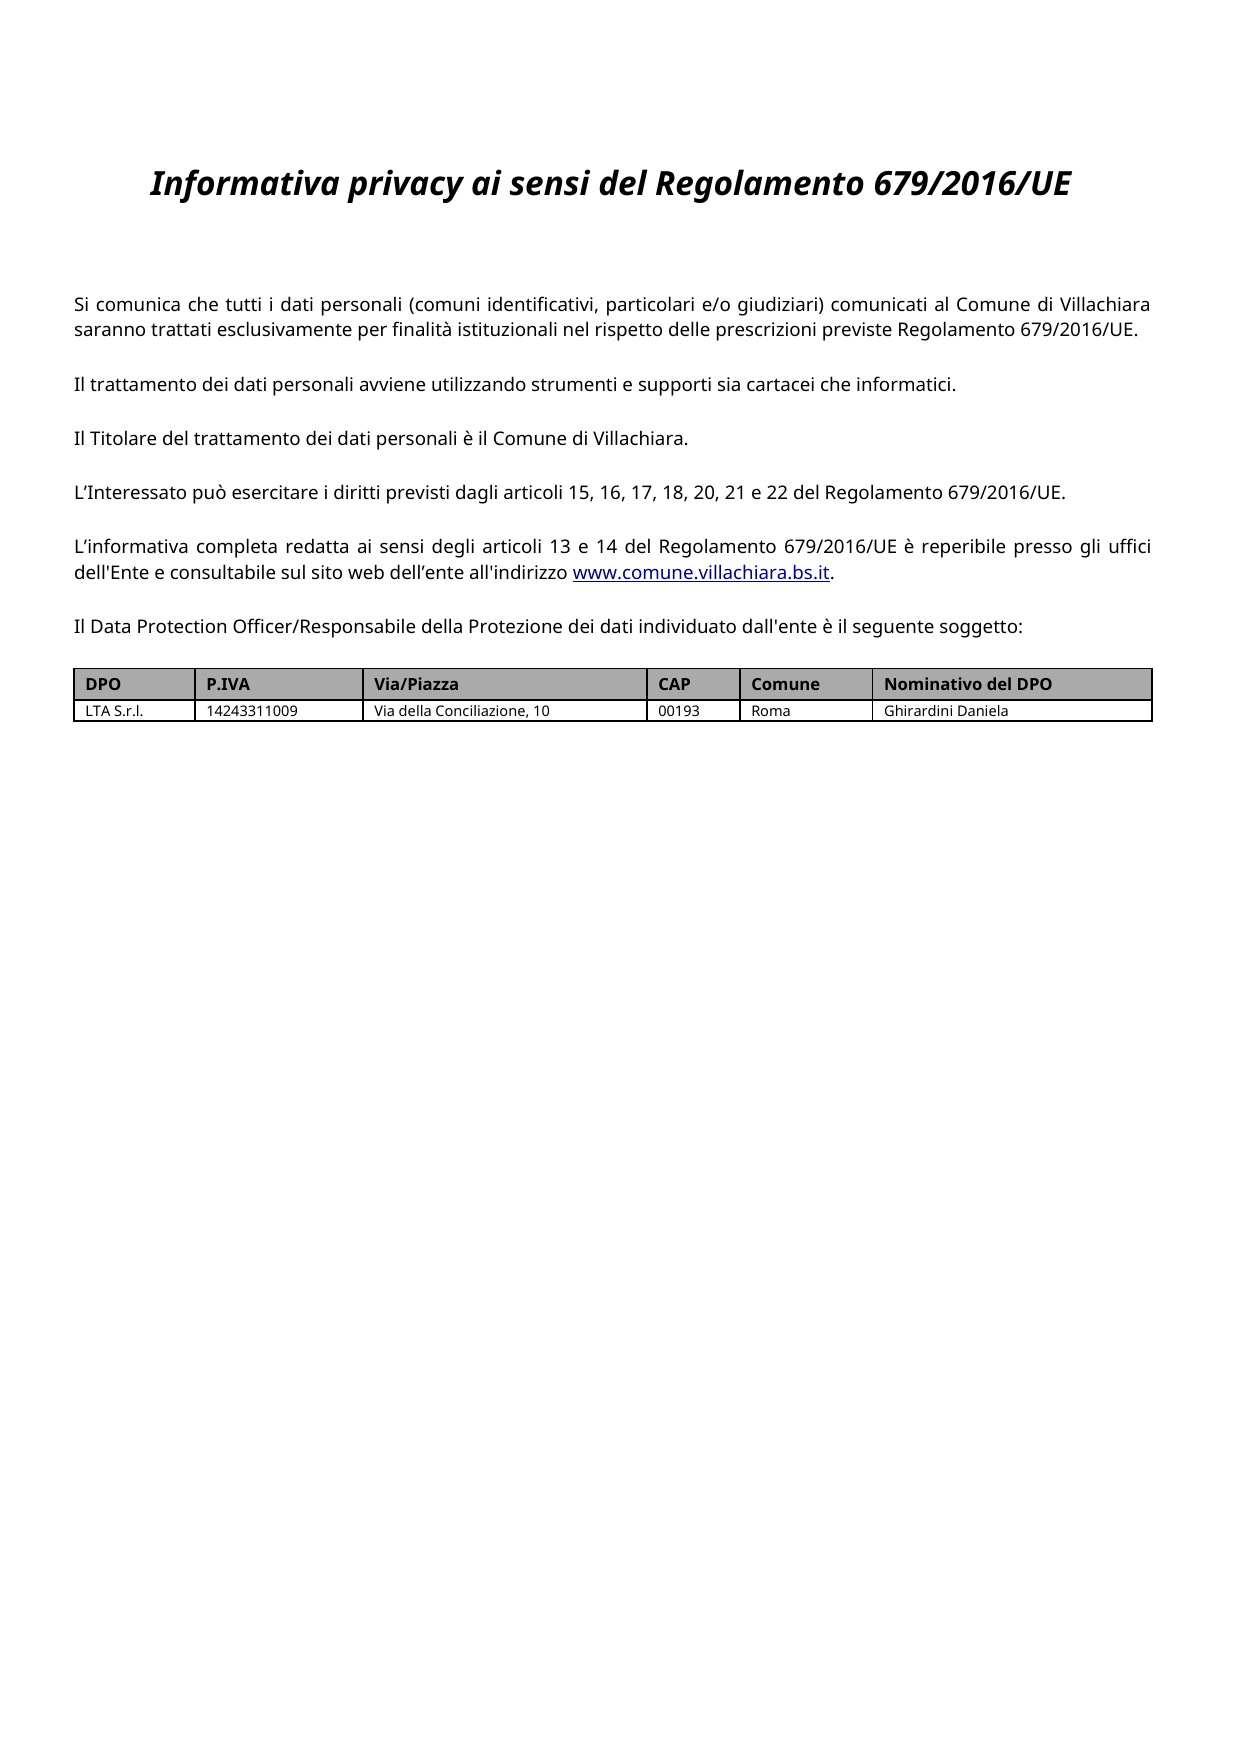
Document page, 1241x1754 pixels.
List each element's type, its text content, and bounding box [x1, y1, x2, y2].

table_cell Ghirardini Daniela [873, 701, 1151, 720]
text L’Interessato può esercitare i diritti previsti dagli articoli 15, 16, 17, 18, 20, 21 e 22 del Regolamento 679/2016/UE. [74, 451, 1152, 505]
text L’informativa completa redatta ai sensi degli articoli 13 e 14 del Regolamento 679/2016/UE è reperibile presso gli uffici dell'Ente e consultabile sul sito web dell’ente all'indirizzo www.comune.villachiara.bs.it. [74, 505, 1152, 585]
table_header Comune [741, 669, 872, 699]
text Informativa privacy ai sensi del Regolamento 679/2016/UE [74, 159, 1152, 205]
table_header DPO [75, 669, 194, 699]
text Il Titolare del trattamento dei dati personali è il Comune di Villachiara. [74, 396, 1152, 451]
table_header CAP [648, 669, 739, 699]
table_header Via/Piazza [364, 669, 646, 699]
text Il Data Protection Officer/Responsabile della Protezione dei dati individuato dall'ente è il seguente soggetto: [74, 585, 1152, 639]
text Si comunica che tutti i dati personali (comuni identificativi, particolari e/o giudiziari) comunicati al Comune di Villachiara saranno trattati esclusivamente per finalità istituzionali nel rispetto delle prescrizioni previste Regolamento 679/2016/UE. [74, 291, 1152, 342]
table_cell 00193 [648, 701, 739, 720]
table_cell LTA S.r.l. [75, 701, 194, 720]
text Il trattamento dei dati personali avviene utilizzando strumenti e supporti sia cartacei che informatici. [74, 342, 1152, 396]
table_cell 14243311009 [196, 701, 362, 720]
table_header P.IVA [196, 669, 362, 699]
table_header Nominativo del DPO [873, 669, 1151, 699]
table_cell Via della Conciliazione, 10 [364, 701, 646, 720]
table_cell Roma [741, 701, 872, 720]
